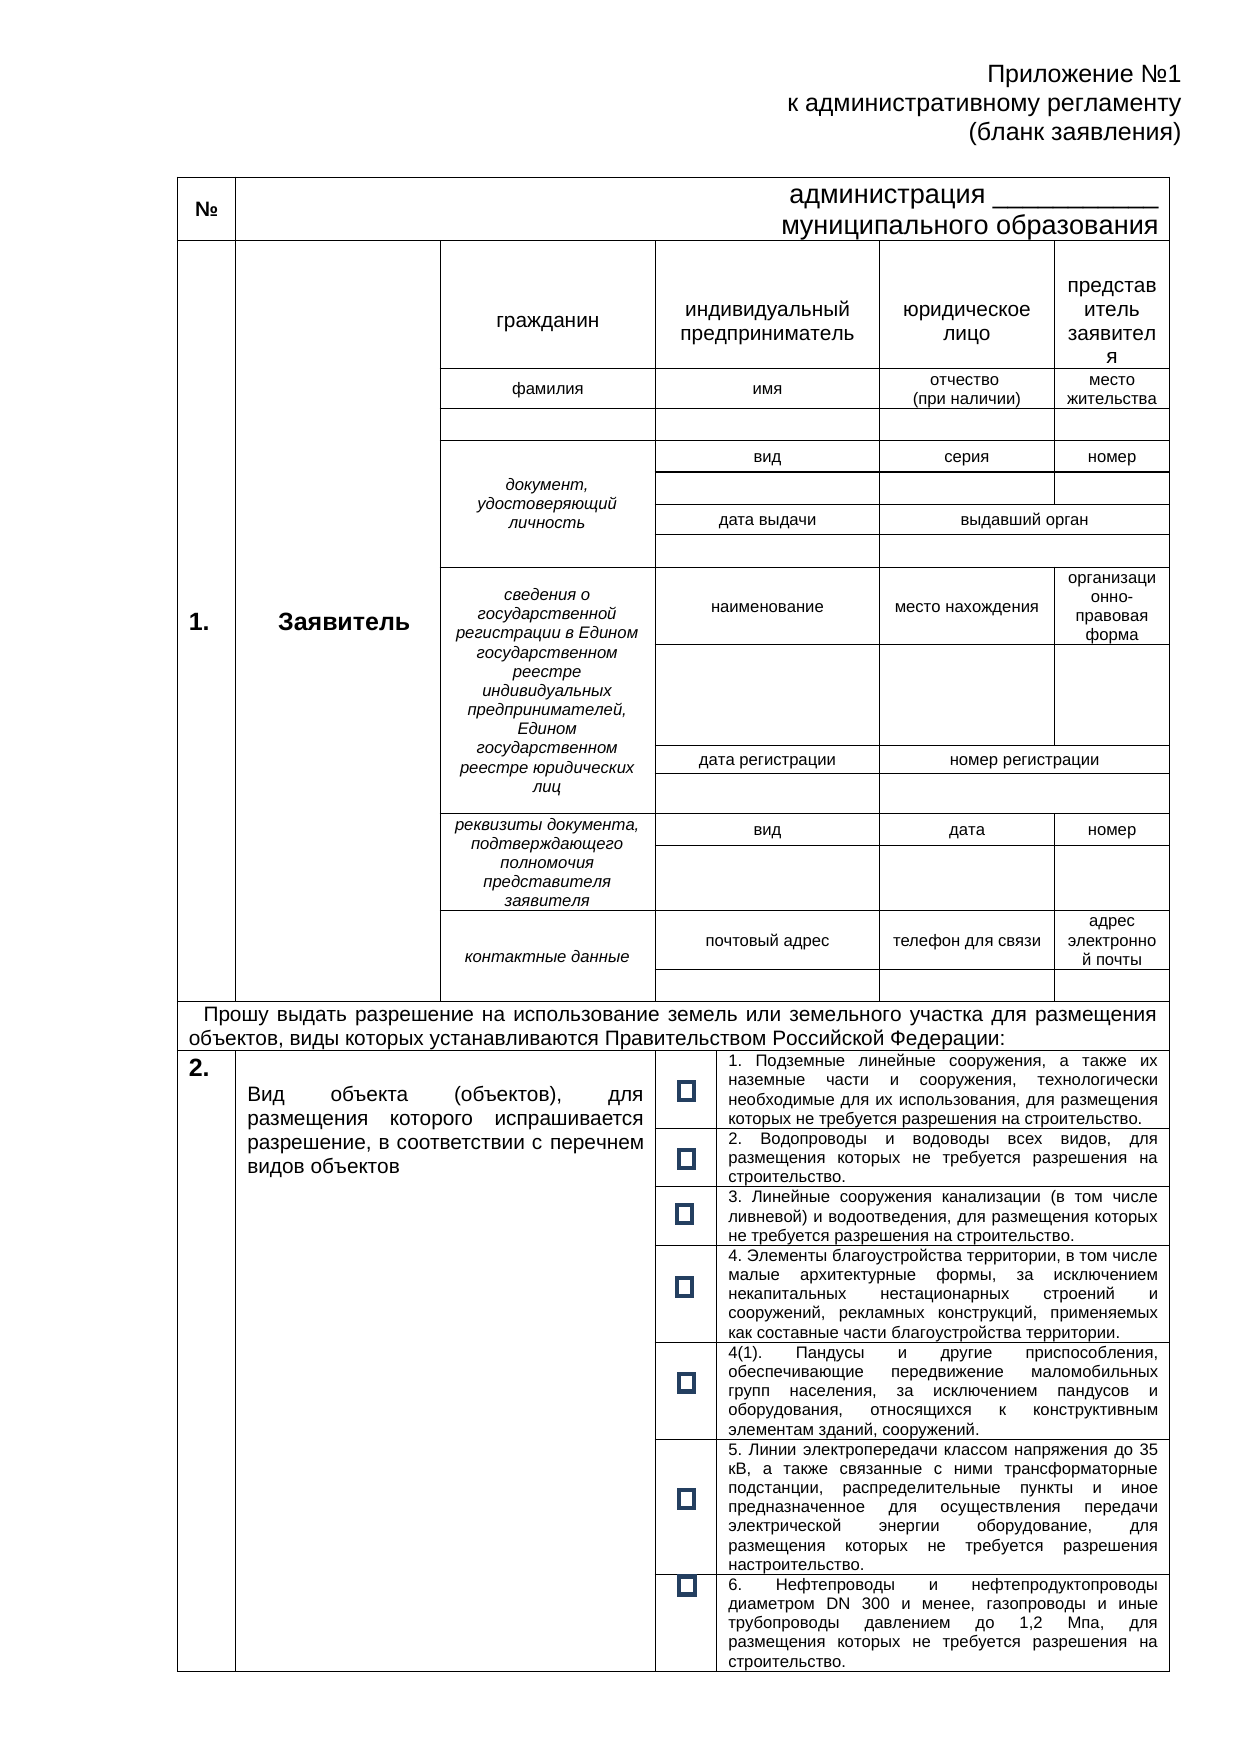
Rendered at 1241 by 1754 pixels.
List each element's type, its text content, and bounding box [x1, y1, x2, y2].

table_cell место нахождения [880, 568, 1054, 644]
table_cell [656, 473, 879, 504]
table_cell [880, 970, 1054, 1001]
table_header № [178, 178, 235, 240]
table_cell [1055, 645, 1169, 745]
table_cell [681, 1579, 693, 1592]
table_cell наименование [656, 568, 879, 644]
table_cell дата выдачи [656, 505, 879, 534]
table_cell [656, 1187, 716, 1245]
table_cell фамилия [441, 369, 655, 408]
table_cell организационно-правовая форма [1055, 568, 1169, 644]
table_cell юридическое лицо [880, 241, 1054, 368]
table_cell [656, 1440, 716, 1574]
table_cell [880, 774, 1169, 813]
table_cell адрес электронной почты [1055, 911, 1169, 969]
table_cell гражданин [441, 241, 655, 368]
table_cell [880, 409, 1054, 440]
table_cell [656, 645, 879, 745]
table_cell [1055, 409, 1169, 440]
table_cell [441, 409, 655, 440]
table_cell телефон для связи [880, 911, 1054, 969]
table_cell 6. Нефтепроводы и нефтепродуктопроводы диаметром DN 300 и менее, газопроводы и иные трубопроводы давлением до 1,2 Мпа, для размещения которых не требуется разрешения на строительство. [717, 1575, 1169, 1671]
table_cell имя [656, 369, 879, 408]
table_cell индивидуальный предприниматель [656, 241, 879, 368]
table_cell Заявитель [236, 241, 440, 1001]
table_cell выдавший орган [880, 505, 1169, 534]
table_header администрация ___________ муниципального образования [236, 178, 1169, 240]
table_cell [178, 1051, 235, 1671]
table_cell сведения о государственной регистрации в Едином государственном реестре индивидуальных предпринимателей, Едином государственном реестре юридических лиц [441, 568, 655, 813]
text (бланк заявления) [177, 117, 1181, 145]
table_cell дата регистрации [656, 746, 879, 773]
table_cell вид [656, 441, 879, 471]
table_cell вид [656, 814, 879, 845]
table_cell 5. Линии электропередачи классом напряжения до 35 кВ, а также связанные с ними трансформаторные подстанции, распределительные пункты и иное предназначенное для осуществления передачи электрической энергии оборудование, для размещения которых не требуется разрешения настроительство. [717, 1440, 1169, 1574]
table_cell [656, 1129, 716, 1186]
table_cell дата [880, 814, 1054, 845]
table_cell [1055, 970, 1169, 1001]
table_cell номер [1055, 441, 1169, 471]
table_cell реквизиты документа, подтверждающего полномочия представителя заявителя [441, 814, 655, 910]
table_cell Прошу выдать разрешение на использование земель или земельного участка для размещения объектов, виды которых устанавливаются Правительством Российской Федерации: [178, 1002, 1169, 1050]
table_cell [656, 774, 879, 813]
table_cell контактные данные [441, 911, 655, 1001]
table_cell отчество (при наличии) [880, 369, 1054, 408]
table_cell [656, 970, 879, 1001]
table_cell [1055, 846, 1169, 910]
table_cell 4(1). Пандусы и другие приспособления, обеспечивающие передвижение маломобильных групп населения, за исключением пандусов и оборудования, относящихся к конструктивным элементам зданий, сооружений. [717, 1343, 1169, 1438]
table_cell 2. Водопроводы и водоводы всех видов, для размещения которых не требуется разрешения на строительство. [717, 1129, 1169, 1186]
table_cell [1055, 473, 1169, 504]
table_cell представитель заявителя [1055, 241, 1169, 368]
table_cell [178, 241, 235, 1001]
table_cell [656, 846, 879, 910]
table_cell серия [880, 441, 1054, 471]
table_cell [880, 535, 1169, 567]
table_cell [656, 535, 879, 567]
table_cell [656, 1246, 716, 1342]
table_cell номер регистрации [880, 746, 1169, 773]
table_cell документ, удостоверяющий личность [441, 441, 655, 567]
table_cell 3. Линейные сооружения канализации (в том числе ливневой) и водоотведения, для размещения которых не требуется разрешения на строительство. [717, 1187, 1169, 1245]
table_cell 4. Элементы благоустройства территории, в том числе малые архитектурные формы, за исключением некапитальных нестационарных строений и сооружений, рекламных конструкций, применяемых как составные части благоустройства территории. [717, 1246, 1169, 1342]
table_cell [656, 409, 879, 440]
table_cell [656, 1343, 716, 1438]
text к административному регламенту [177, 88, 1181, 117]
table_cell [656, 1051, 716, 1128]
table_cell номер [1055, 814, 1169, 845]
table_cell [880, 846, 1054, 910]
table_cell [880, 473, 1054, 504]
table_cell место жительства [1055, 369, 1169, 408]
text Приложение №1 [177, 59, 1181, 88]
table_cell 1. Подземные линейные сооружения, а также их наземные части и сооружения, технологически необходимые для их использования, для размещения которых не требуется разрешения на строительство. [717, 1051, 1169, 1128]
table_cell [656, 1575, 716, 1671]
table_cell [880, 645, 1054, 745]
table_cell Вид объекта (объектов), для размещения которого испрашивается разрешение, в соответствии с перечнем видов объектов [236, 1051, 655, 1671]
table_cell почтовый адрес [656, 911, 879, 969]
